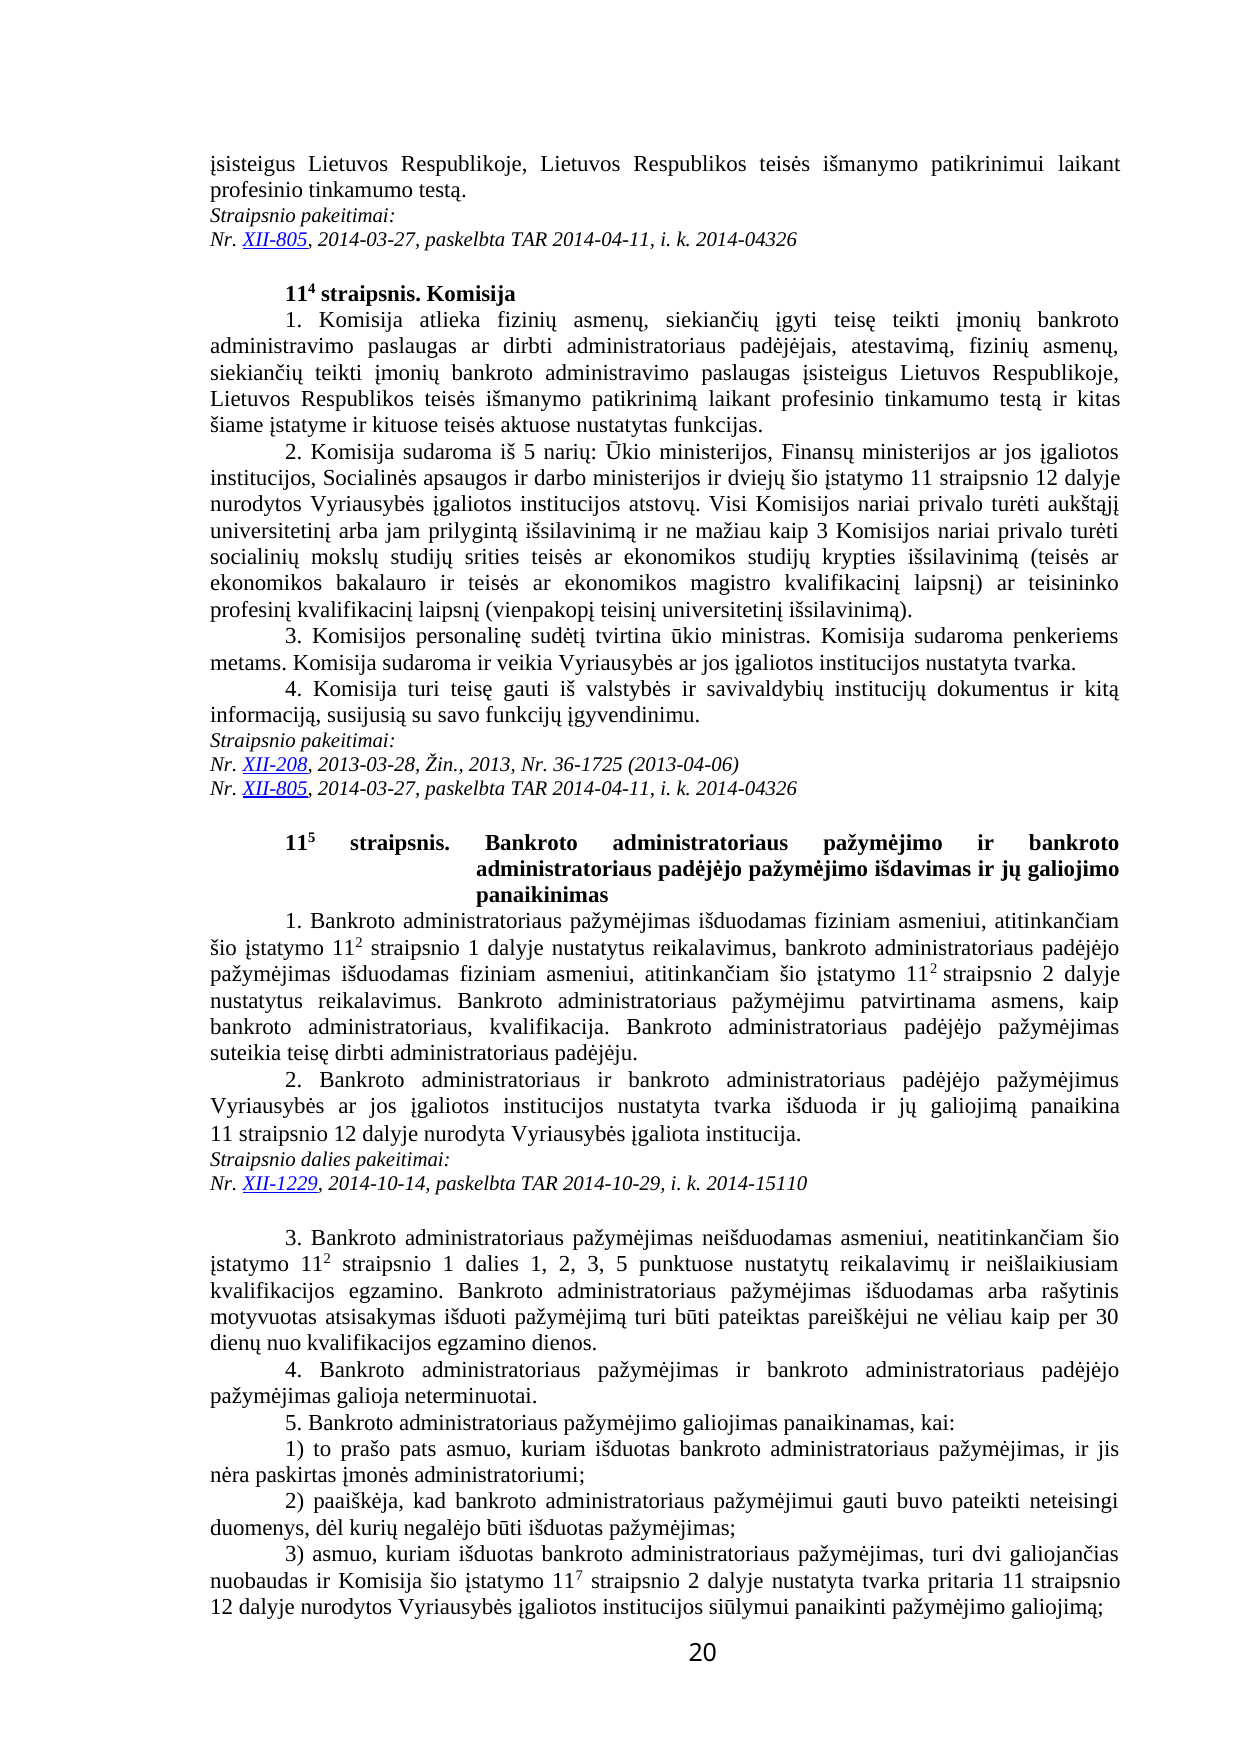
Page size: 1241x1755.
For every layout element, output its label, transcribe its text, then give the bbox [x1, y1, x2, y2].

text 2. Komisija sudaroma iš 5 narių: Ūkio ministerijos, Finansų ministerijos ar jos įgaliotos institucijos, Socialinės apsaugos ir darbo ministerijos ir dviejų šio įstatymo 11 straipsnio 12 dalyje nurodytos Vyriausybės įgaliotos institucijos atstovų. Visi Komisijos nariai privalo turėti aukštąjį universitetinį arba jam prilygintą išsilavinimą ir ne mažiau kaip 3 Komisijos nariai privalo turėti socialinių mokslų studijų srities teisės ar ekonomikos studijų krypties išsilavinimą (teisės ar ekonomikos bakalauro ir teisės ar ekonomikos magistro kvalifikacinį laipsnį) ar teisininko profesinį kvalifikacinį laipsnį (vienpakopį teisinį universitetinį išsilavinimą). [210, 438, 1120, 622]
text Nr. XII-805, 2014-03-27, paskelbta TAR 2014-04-11, i. k. 2014-04326 [210, 227, 1126, 251]
text 4. Bankroto administratoriaus pažymėjimas ir bankroto administratoriaus padėjėjo pažymėjimas galioja neterminuotai. [210, 1356, 1120, 1408]
text Straipsnio dalies pakeitimai: [210, 1147, 1120, 1171]
text 114 straipsnis. Komisija [210, 279, 1120, 306]
text Nr. XII-805, 2014-03-27, paskelbta TAR 2014-04-11, i. k. 2014-04326 [210, 776, 1126, 800]
text 3. Komisijos personalinę sudėtį tvirtina ūkio ministras. Komisija sudaroma penkeriems metams. Komisija sudaroma ir veikia Vyriausybės ar jos įgaliotos institucijos nustatyta tvarka. [210, 622, 1120, 675]
text 2) paaiškėja, kad bankroto administratoriaus pažymėjimui gauti buvo pateikti neteisingi duomenys, dėl kurių negalėjo būti išduotas pažymėjimas; [210, 1488, 1120, 1540]
text 1. Bankroto administratoriaus pažymėjimas išduodamas fiziniam asmeniui, atitinkančiam šio įstatymo 112 straipsnio 1 dalyje nustatytus reikalavimus, bankroto administratoriaus padėjėjo pažymėjimas išduodamas fiziniam asmeniui, atitinkančiam šio įstatymo 112 straipsnio 2 dalyje nustatytus reikalavimus. Bankroto administratoriaus pažymėjimu patvirtinama asmens, kaip bankroto administratoriaus, kvalifikacija. Bankroto administratoriaus padėjėjo pažymėjimas suteikia teisę dirbti administratoriaus padėjėju. [210, 908, 1120, 1066]
text Nr. XII-1229, 2014-10-14, paskelbta TAR 2014-10-29, i. k. 2014-15110 [210, 1171, 1120, 1195]
text Straipsnio pakeitimai: [210, 728, 1126, 752]
text Nr. XII-208, 2013-03-28, Žin., 2013, Nr. 36-1725 (2013-04-06) [210, 752, 1126, 776]
text 3) asmuo, kuriam išduotas bankroto administratoriaus pažymėjimas, turi dvi galiojančias nuobaudas ir Komisija šio įstatymo 117 straipsnio 2 dalyje nustatyta tvarka pritaria 11 straipsnio 12 dalyje nurodytos Vyriausybės įgaliotos institucijos siūlymui panaikinti pažymėjimo galiojimą; [210, 1540, 1120, 1619]
text 2. Bankroto administratoriaus ir bankroto administratoriaus padėjėjo pažymėjimus Vyriausybės ar jos įgaliotos institucijos nustatyta tvarka išduoda ir jų galiojimą panaikina 11 straipsnio 12 dalyje nurodyta Vyriausybės įgaliota institucija. [210, 1066, 1120, 1147]
text 1) to prašo pats asmuo, kuriam išduotas bankroto administratoriaus pažymėjimas, ir jis nėra paskirtas įmonės administratoriumi; [210, 1435, 1120, 1488]
text 3. Bankroto administratoriaus pažymėjimas neišduodamas asmeniui, neatitinkančiam šio įstatymo 112 straipsnio 1 dalies 1, 2, 3, 5 punktuose nustatytų reikalavimų ir neišlaikiusiam kvalifikacijos egzamino. Bankroto administratoriaus pažymėjimas išduodamas arba rašytinis motyvuotas atsisakymas išduoti pažymėjimą turi būti pateiktas pareiškėjui ne vėliau kaip per 30 dienų nuo kvalifikacijos egzamino dienos. [210, 1224, 1120, 1356]
text 4. Komisija turi teisę gauti iš valstybės ir savivaldybių institucijų dokumentus ir kitą informaciją, susijusią su savo funkcijų įgyvendinimu. [210, 675, 1120, 728]
text įsisteigus Lietuvos Respublikoje, Lietuvos Respublikos teisės išmanymo patikrinimui laikant profesinio tinkamumo testą. [210, 150, 1120, 203]
text 5. Bankroto administratoriaus pažymėjimo galiojimas panaikinamas, kai: [210, 1408, 1120, 1435]
text 115 straipsnis. Bankroto administratoriaus pažymėjimo ir bankroto administratoriaus padėjėjo pažymėjimo išdavimas ir jų galiojimo panaikinimas [285, 828, 1120, 908]
text 1. Komisija atlieka fizinių asmenų, siekiančių įgyti teisę teikti įmonių bankroto administravimo paslaugas ar dirbti administratoriaus padėjėjais, atestavimą, fizinių asmenų, siekiančių teikti įmonių bankroto administravimo paslaugas įsisteigus Lietuvos Respublikoje, Lietuvos Respublikos teisės išmanymo patikrinimą laikant profesinio tinkamumo testą ir kitas šiame įstatyme ir kituose teisės aktuose nustatytas funkcijas. [210, 306, 1120, 438]
text Straipsnio pakeitimai: [210, 203, 1126, 227]
